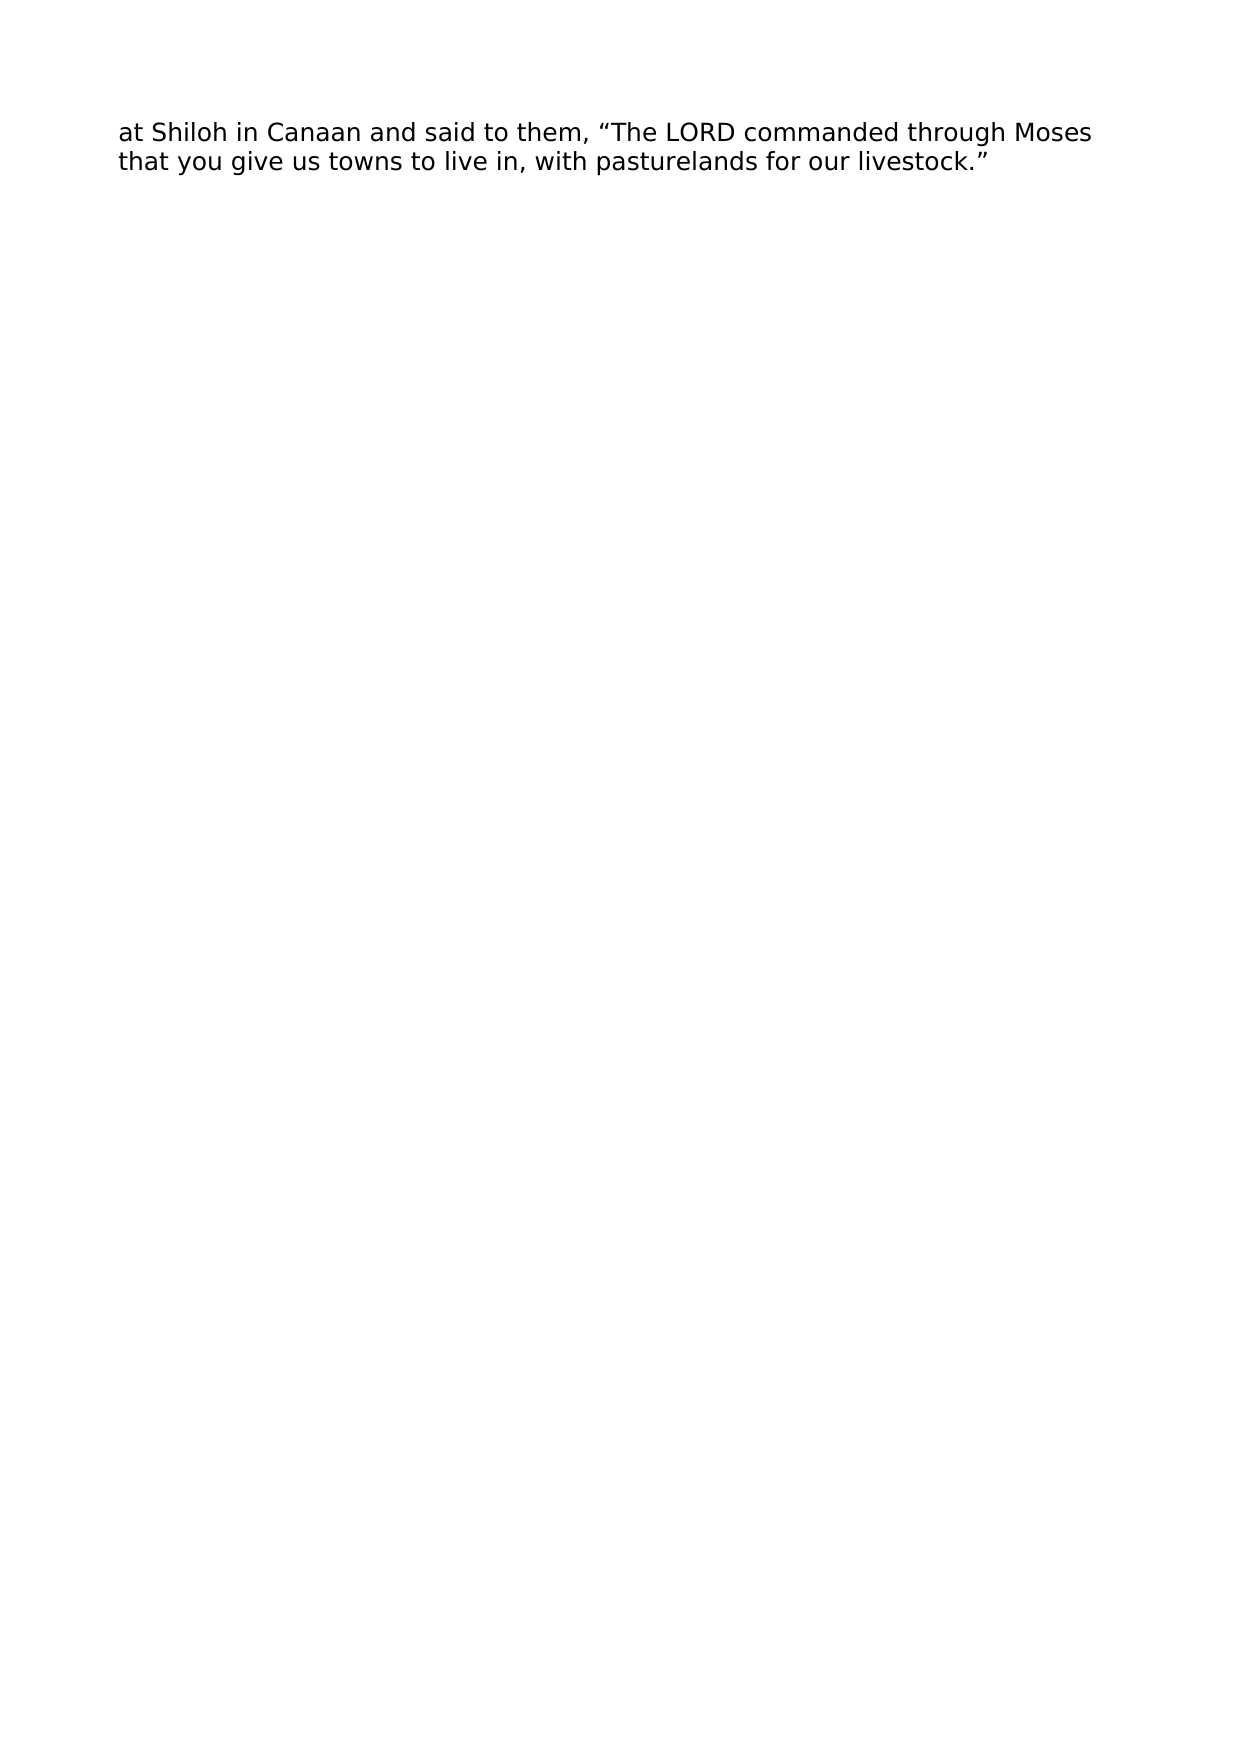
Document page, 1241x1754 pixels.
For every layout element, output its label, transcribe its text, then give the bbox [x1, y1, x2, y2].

text at Shiloh in Canaan and said to them, “The LORD commanded through Moses that you give us towns to live in, with pasturelands for our livestock.” [118, 118, 1122, 176]
